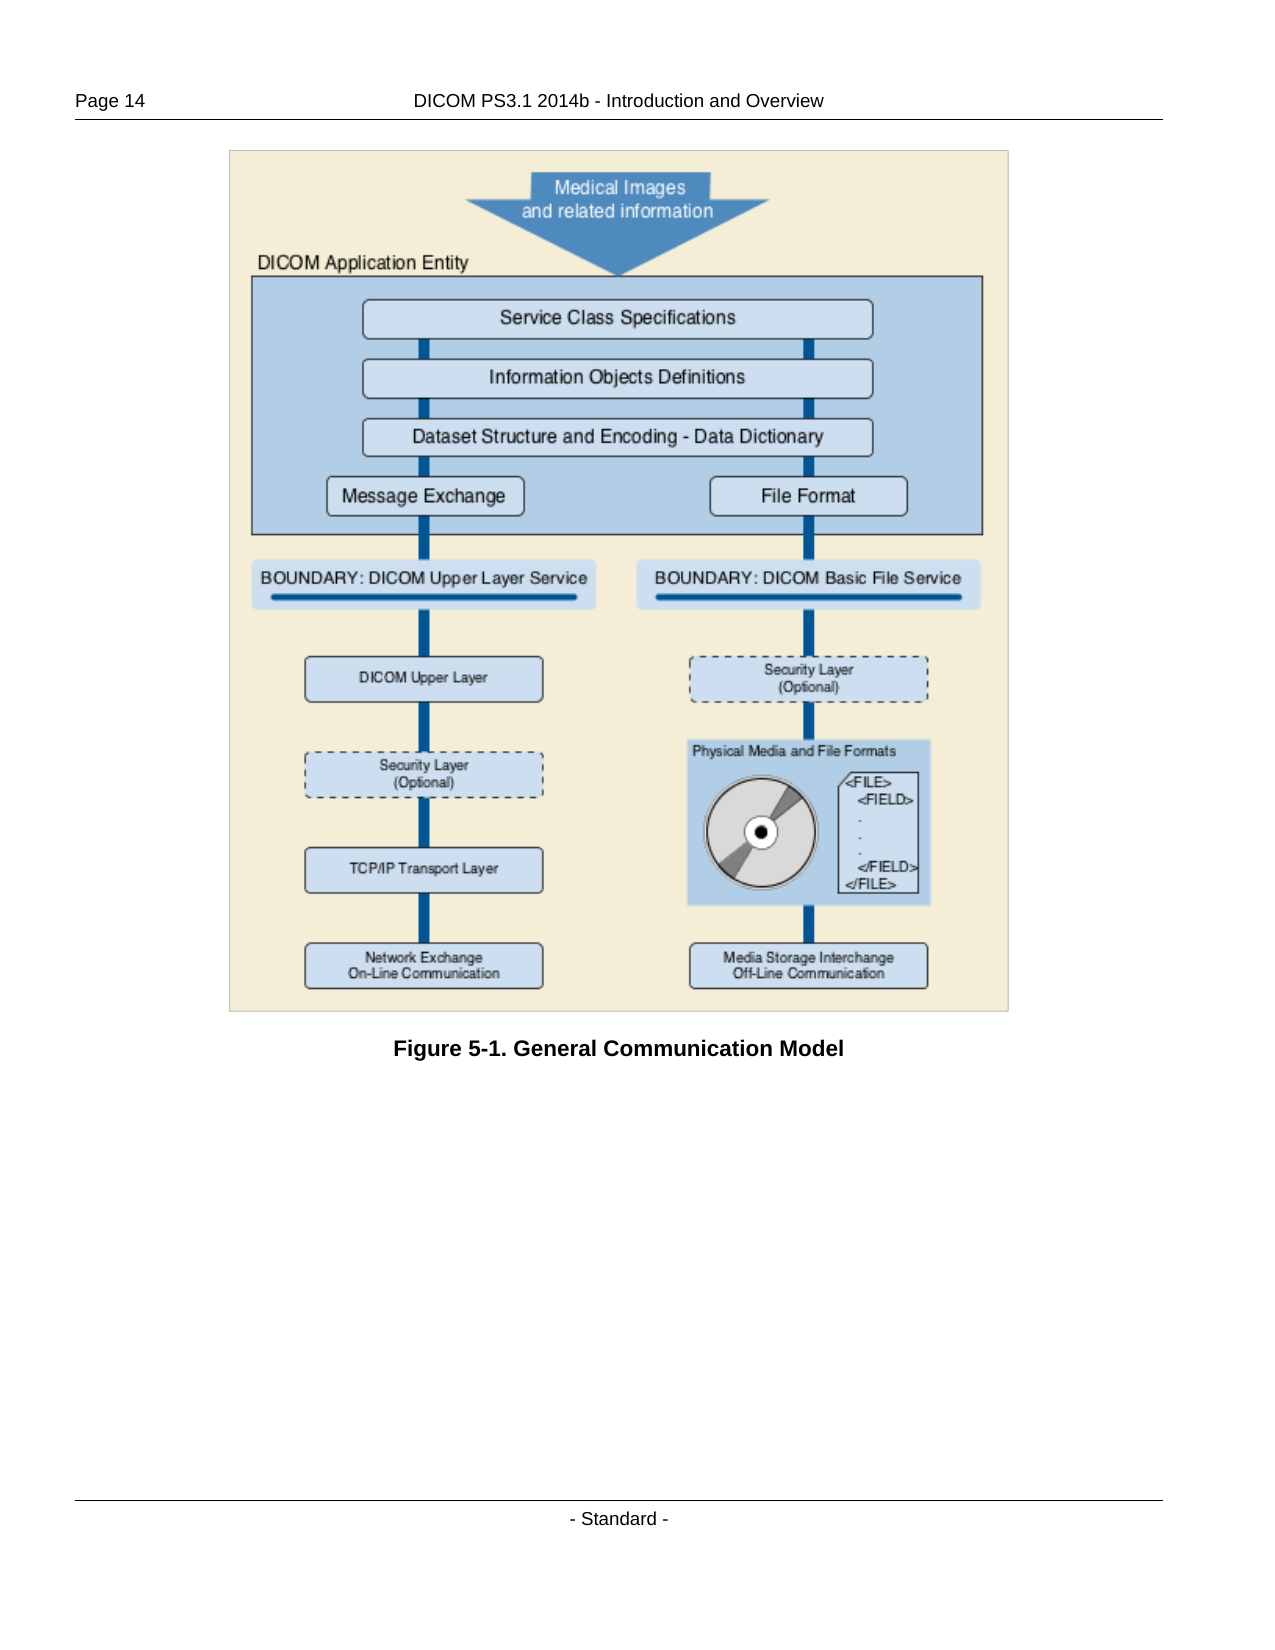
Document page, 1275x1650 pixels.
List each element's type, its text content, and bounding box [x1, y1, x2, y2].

picture [228, 150, 1010, 1013]
text Figure 5-1. General Communication Model [75, 1035, 1162, 1061]
